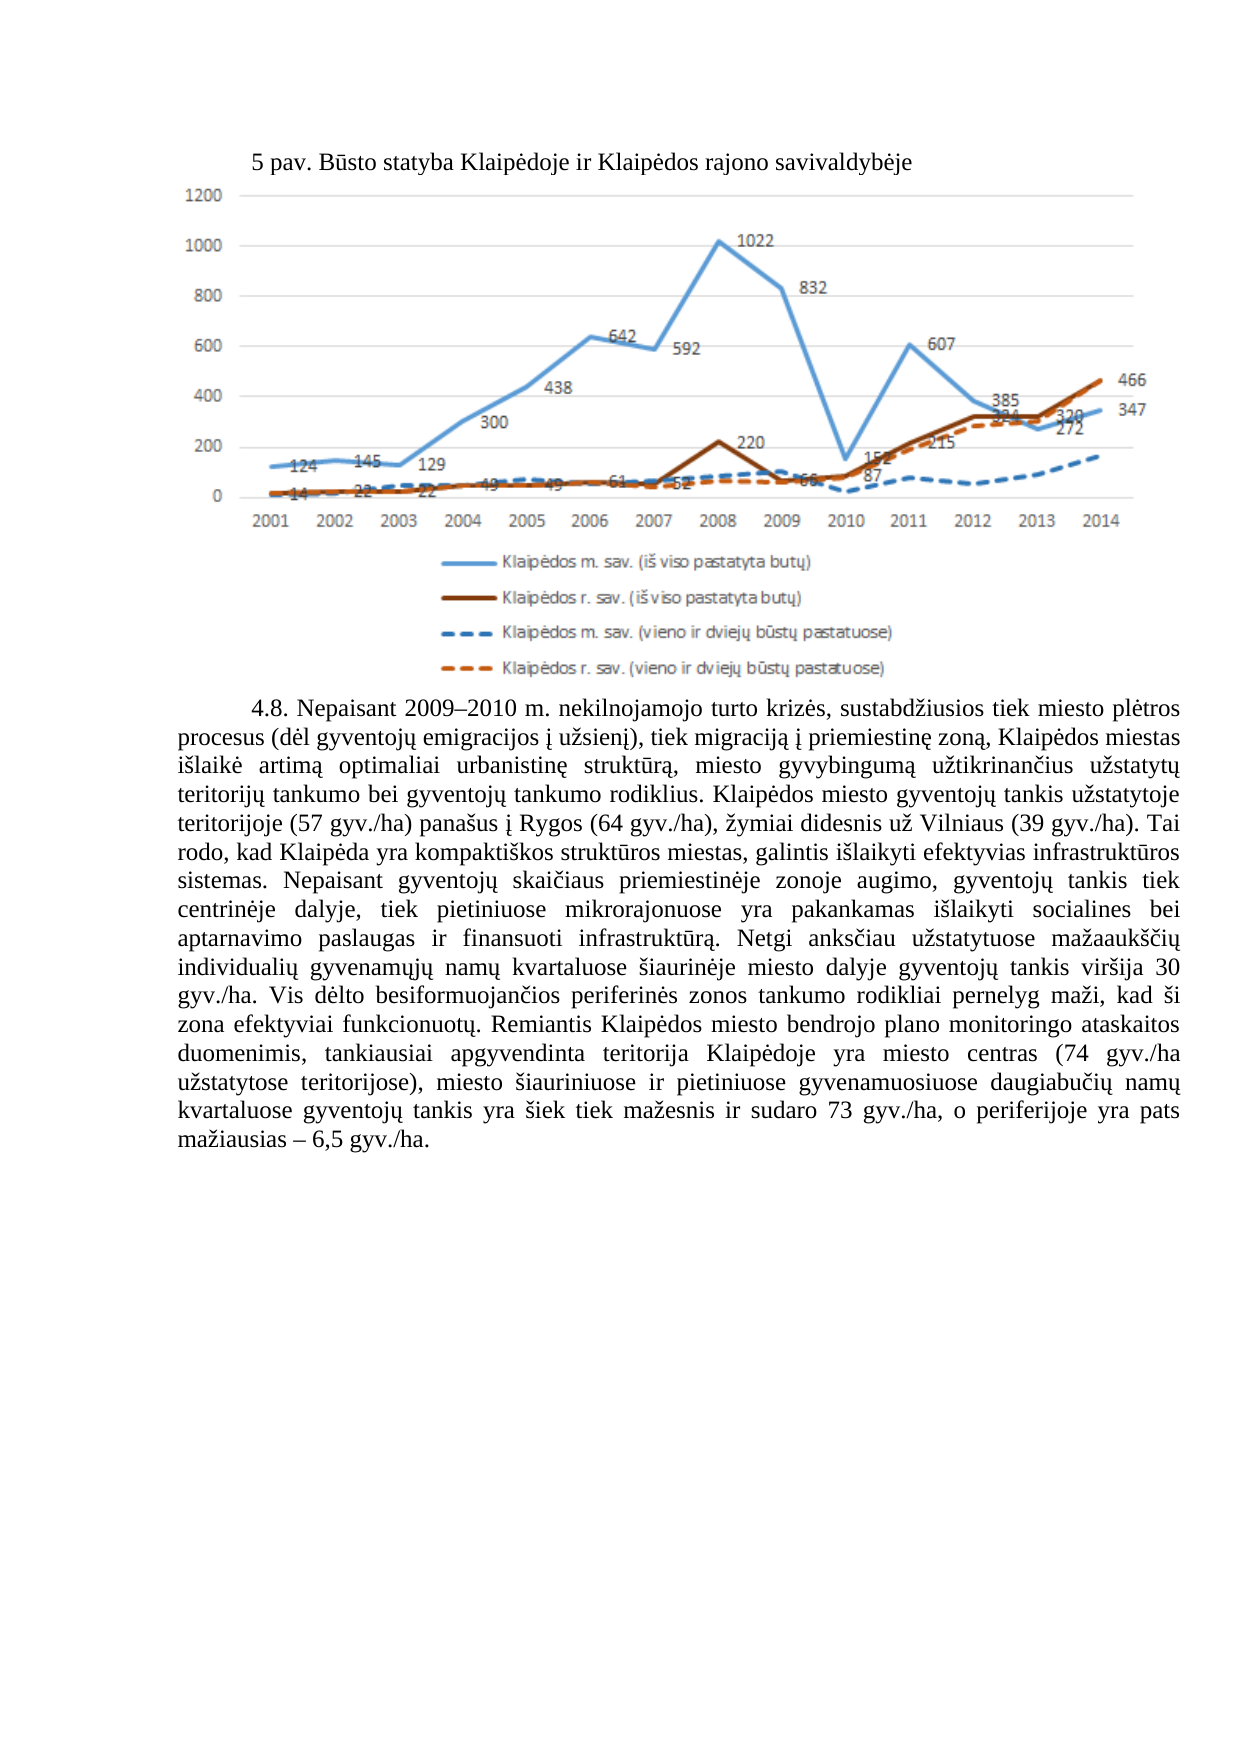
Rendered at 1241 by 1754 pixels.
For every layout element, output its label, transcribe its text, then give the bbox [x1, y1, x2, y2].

text 5 pav. Būsto statyba Klaipėdoje ir Klaipėdos rajono savivaldybėje [177, 147, 1181, 176]
text 4.8. Nepaisant 2009–2010 m. nekilnojamojo turto krizės, sustabdžiusios tiek miesto plėtros procesus (dėl gyventojų emigracijos į užsienį), tiek migraciją į priemiestinę zoną, Klaipėdos miestas išlaikė artimą optimaliai urbanistinę struktūrą, miesto gyvybingumą užtikrinančius užstatytų teritorijų tankumo bei gyventojų tankumo rodiklius. Klaipėdos miesto gyventojų tankis užstatytoje teritorijoje (57 gyv./ha) panašus į Rygos (64 gyv./ha), žymiai didesnis už Vilniaus (39 gyv./ha). Tai rodo, kad Klaipėda yra kompaktiškos struktūros miestas, galintis išlaikyti efektyvias infrastruktūros sistemas. Nepaisant gyventojų skaičiaus priemiestinėje zonoje augimo, gyventojų tankis tiek centrinėje dalyje, tiek pietiniuose mikrorajonuose yra pakankamas išlaikyti socialines bei aptarnavimo paslaugas ir finansuoti infrastruktūrą. Netgi anksčiau užstatytuose mažaaukščių individualių gyvenamųjų namų kvartaluose šiaurinėje miesto dalyje gyventojų tankis viršija 30 gyv./ha. Vis dėlto besiformuojančios periferinės zonos tankumo rodikliai pernelyg maži, kad ši zona efektyviai funkcionuotų. Remiantis Klaipėdos miesto bendrojo plano monitoringo ataskaitos duomenimis, tankiausiai apgyvendinta teritorija Klaipėdoje yra miesto centras (74 gyv./ha užstatytose teritorijose), miesto šiauriniuose ir pietiniuose gyvenamuosiuose daugiabučių namų kvartaluose gyventojų tankis yra šiek tiek mažesnis ir sudaro 73 gyv./ha, o periferijoje yra pats mažiausias – 6,5 gyv./ha. [177, 693, 1181, 1153]
